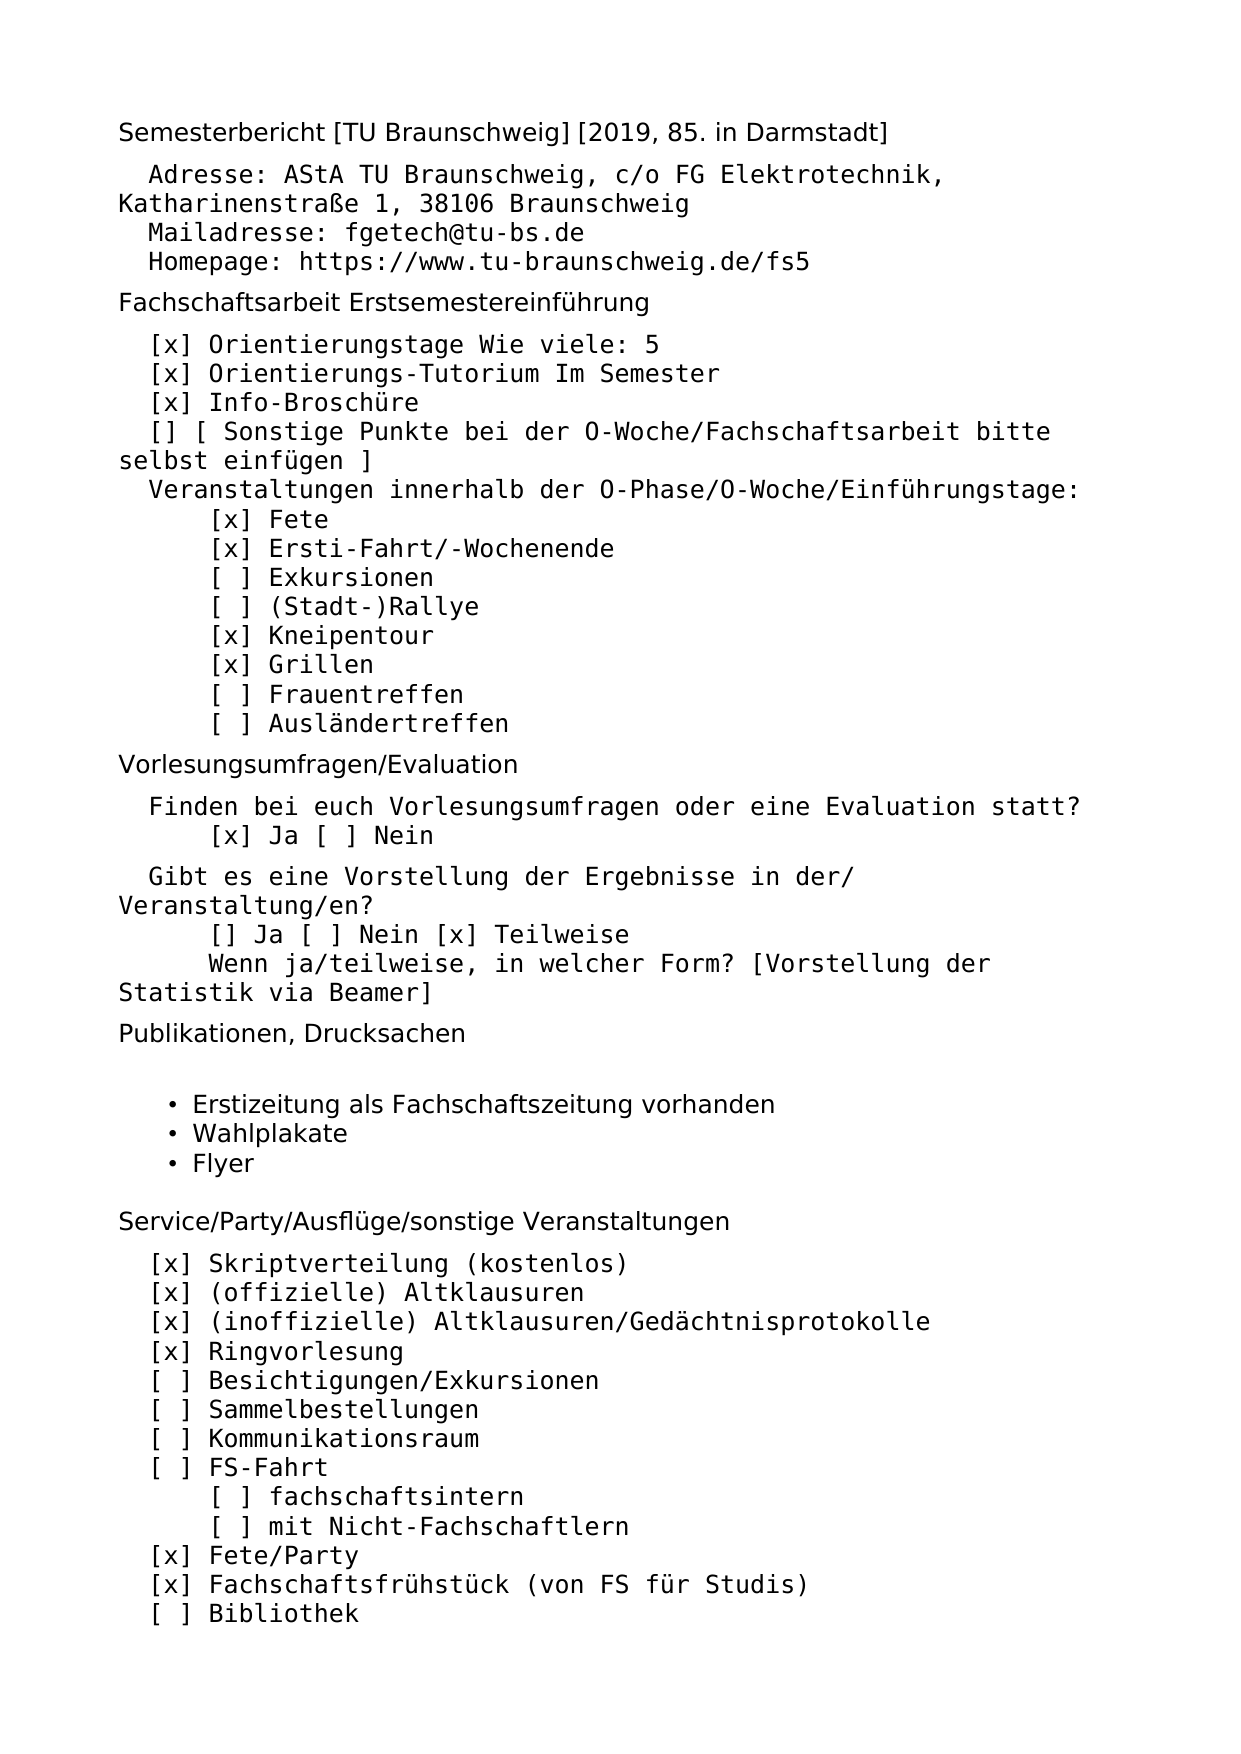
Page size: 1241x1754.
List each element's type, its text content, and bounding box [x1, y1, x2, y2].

text [x] Orientierungstage Wie viele: 5 [x] Orientierungs-Tutorium Im Semester [x] Info-Broschüre [] [ Sonstige Punkte bei der O-Woche/Fachschaftsarbeit bitte selbst einfügen ] Veranstaltungen innerhalb der O-Phase/O-Woche/Einführungstage: [x] Fete [x] Ersti-Fahrt/-Wochenende [ ] Exkursionen [ ] (Stadt-)Rallye [x] Kneipentour [x] Grillen [ ] Frauentreffen [ ] Ausländertreffen [118, 330, 1122, 738]
text Service/Party/Ausflüge/sonstige Veranstaltungen [118, 1207, 1122, 1237]
text Vorlesungsumfragen/Evaluation [118, 750, 1122, 779]
text Gibt es eine Vorstellung der Ergebnisse in der/ Veranstaltung/en? [] Ja [ ] Nein [x] Teilweise Wenn ja/teilweise, in welcher Form? [Vorstellung der Statistik via Beamer] [118, 862, 1122, 1008]
text Publikationen, Drucksachen [118, 1019, 1122, 1048]
list Wahlplakate [177, 1120, 1122, 1149]
text [x] Skriptverteilung (kostenlos) [x] (offizielle) Altklausuren [x] (inoffizielle) Altklausuren/Gedächtnisprotokolle [x] Ringvorlesung [ ] Besichtigungen/Exkursionen [ ] Sammelbestellungen [ ] Kommunikationsraum [ ] FS-Fahrt [ ] fachschaftsintern [ ] mit Nicht-Fachschaftlern [x] Fete/Party [x] Fachschaftsfrühstück (von FS für Studis) [ ] Bibliothek [118, 1249, 1122, 1628]
list Erstizeitung als Fachschaftszeitung vorhanden [177, 1091, 1122, 1120]
text Fachschaftsarbeit Erstsemestereinführung [118, 288, 1122, 317]
text Semesterbericht [TU Braunschweig] [2019, 85. in Darmstadt] [118, 118, 1122, 147]
text Finden bei euch Vorlesungsumfragen oder eine Evaluation statt? [x] Ja [ ] Nein [118, 792, 1122, 850]
list Flyer [177, 1149, 1122, 1178]
text Adresse: AStA TU Braunschweig, c/o FG Elektrotechnik, Katharinenstraße 1, 38106 Braunschweig Mailadresse: fgetech@tu-bs.de Homepage: https://www.tu-braunschweig.de/fs5 [118, 160, 1122, 276]
